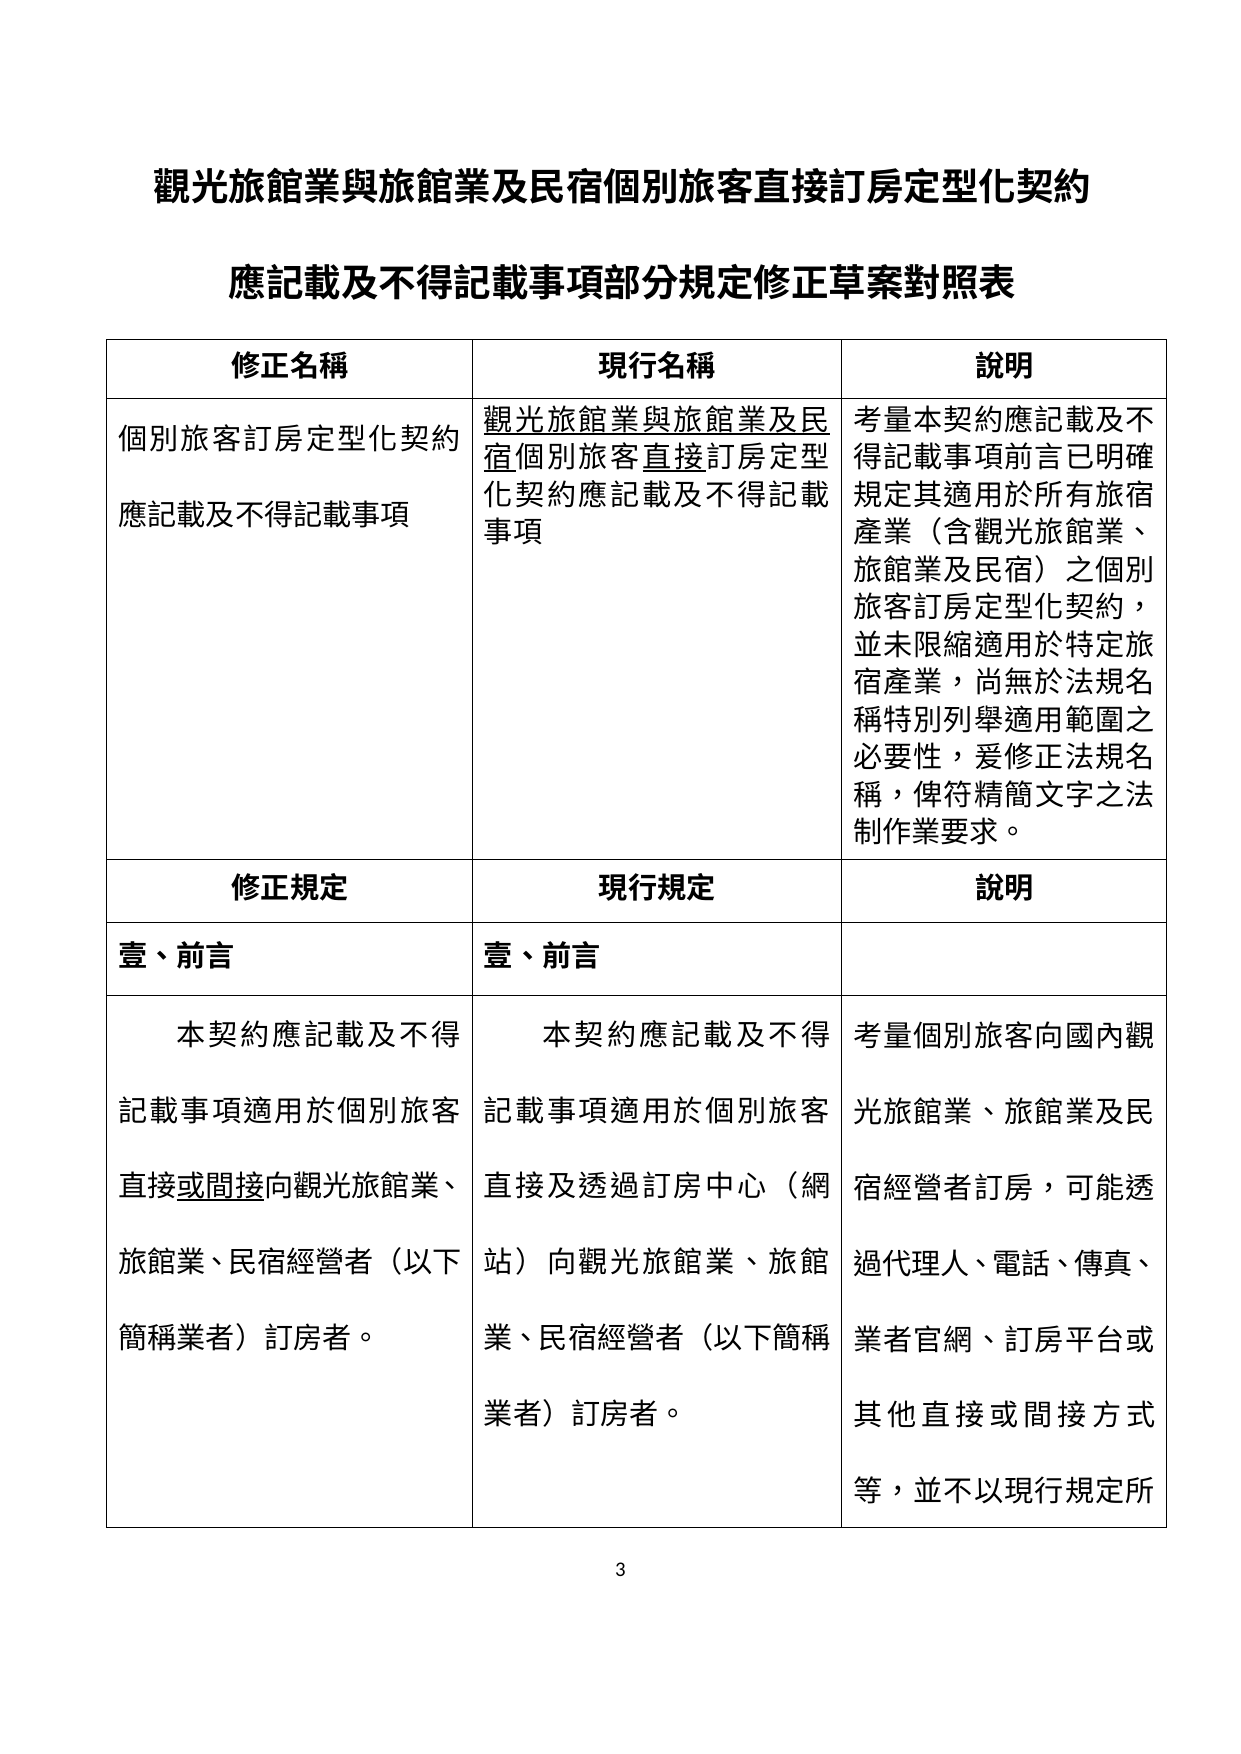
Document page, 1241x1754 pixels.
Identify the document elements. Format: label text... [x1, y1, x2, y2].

table_cell 修正規定 [107, 860, 472, 922]
table_cell 說明 [842, 860, 1166, 922]
table_cell 個別旅客訂房定型化契約應記載及不得記載事項 [107, 399, 472, 859]
table_cell [842, 923, 1166, 995]
table_cell 壹、前言 [107, 923, 472, 995]
table_cell 觀光旅館業與旅館業及民宿個別旅客直接訂房定型化契約應記載及不得記載事項 [473, 399, 841, 859]
table_cell 現行規定 [473, 860, 841, 922]
text 觀光旅館業與旅館業及民宿個別旅客直接訂房定型化契約 [91, 146, 1153, 222]
table_cell 考量個別旅客向國內觀光旅館業、旅館業及民宿經營者訂房，可能透過代理人、電話、傳真、業者官網、訂房平台或其他直接或間接方式等，並不以現行規定所 [842, 996, 1166, 1527]
table_cell 考量本契約應記載及不得記載事項前言已明確規定其適用於所有旅宿產業（含觀光旅館業、旅館業及民宿）之個別旅客訂房定型化契約，並未限縮適用於特定旅宿產業，尚無於法規名稱特別列舉適用範圍之必要性，爰修正法規名稱，俾符精簡文字之法制作業要求。 [842, 399, 1166, 859]
table_cell 本契約應記載及不得記載事項適用於個別旅客直接及透過訂房中心（網站）向觀光旅館業、旅館業、民宿經營者（以下簡稱業者）訂房者。 [473, 996, 841, 1527]
table_cell 壹、前言 [473, 923, 841, 995]
table_header 現行名稱 [473, 340, 841, 398]
table_header 說明 [842, 340, 1166, 398]
text 應記載及不得記載事項部分規定修正草案對照表 [91, 242, 1153, 318]
table_cell 本契約應記載及不得記載事項適用於個別旅客直接或間接向觀光旅館業、旅館業、民宿經營者（以下簡稱業者）訂房者。 [107, 996, 472, 1527]
table_header 修正名稱 [107, 340, 472, 398]
